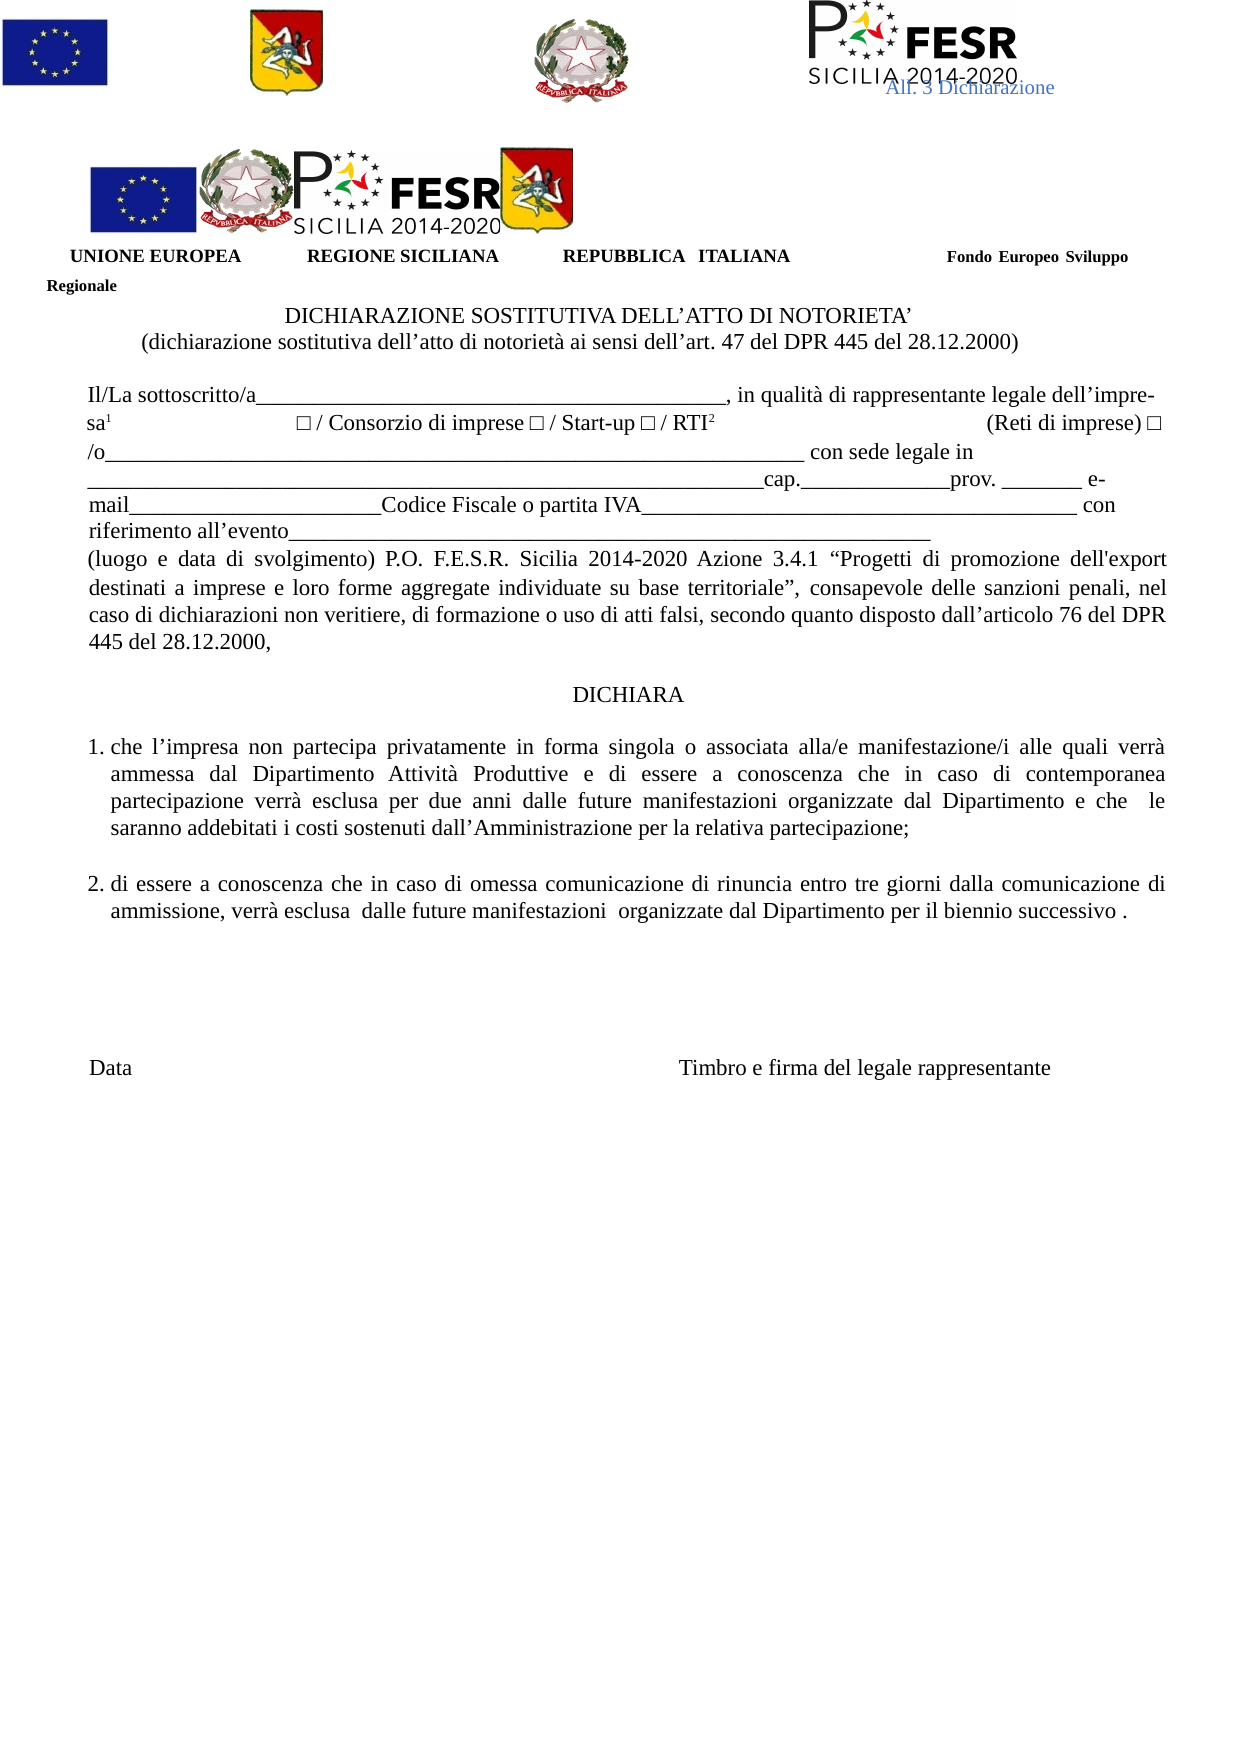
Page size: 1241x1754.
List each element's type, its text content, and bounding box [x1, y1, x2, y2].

text ___________________________________________________________cap._____________prov. _______ e-mail______________________Codice Fiscale o partita IVA______________________________________ con riferimento all’evento________________________________________________________ [87, 465, 1129, 543]
picture [809, 0, 1017, 84]
text sa1 □ / Consorzio di imprese □ / Start-up □ / RTI2 (Reti di imprese) □ [46, 408, 1168, 436]
picture [88, 147, 573, 234]
text (luogo e data di svolgimento) P.O. F.E.S.R. Sicilia 2014-2020 Azione 3.4.1 “Progetti di promozione dell'export destinati a imprese e loro forme aggregate individuate su base territoriale”, consapevole delle sanzioni penali, nel caso di dichiarazioni non veritiere, di formazione o uso di atti falsi, secondo quanto disposto dall’articolo 76 del DPR 445 del 28.12.2000, [87, 544, 1168, 655]
picture [0, 17, 109, 87]
text (dichiarazione sostitutiva dell’atto di notorietà ai sensi dell’art. 47 del DPR 445 del 28.12.2000) [87, 328, 1073, 354]
text DICHIARA [89, 681, 1168, 707]
text UNIONE EUROPEA REGIONE SICILIANA REPUBBLICA ITALIANA Fondo Europeo Sviluppo Regionale [46, 240, 1129, 295]
picture [532, 17, 630, 104]
text DICHIARAZIONE SOSTITUTIVA DELL’ATTO DI NOTORIETA’ [30, 302, 1168, 328]
list che l’impresa non partecipa privatamente in forma singola o associata alla/e manifestazione/i alle quali verrà ammessa dal Dipartimento Attività Produttive e di essere a conoscenza che in caso di contemporanea partecipazione verrà esclusa per due anni dalle future manifestazioni organizzate dal Dipartimento e che le saranno addebitati i costi sostenuti dall’Amministrazione per la relativa partecipazione; [87, 733, 1168, 841]
picture [250, 9, 323, 96]
text Il/La sottoscritto/a_________________________________________, in qualità di rappresentante legale dell’impre- [87, 381, 1168, 407]
text Data Timbro e firma del legale rappresentante [46, 1053, 1168, 1081]
list di essere a conoscenza che in caso di omessa comunicazione di rinuncia entro tre giorni dalla comunicazione di ammissione, verrà esclusa dalle future manifestazioni organizzate dal Dipartimento per il biennio successivo . [87, 870, 1168, 923]
text /o_____________________________________________________________ con sede legale in [87, 438, 1168, 464]
